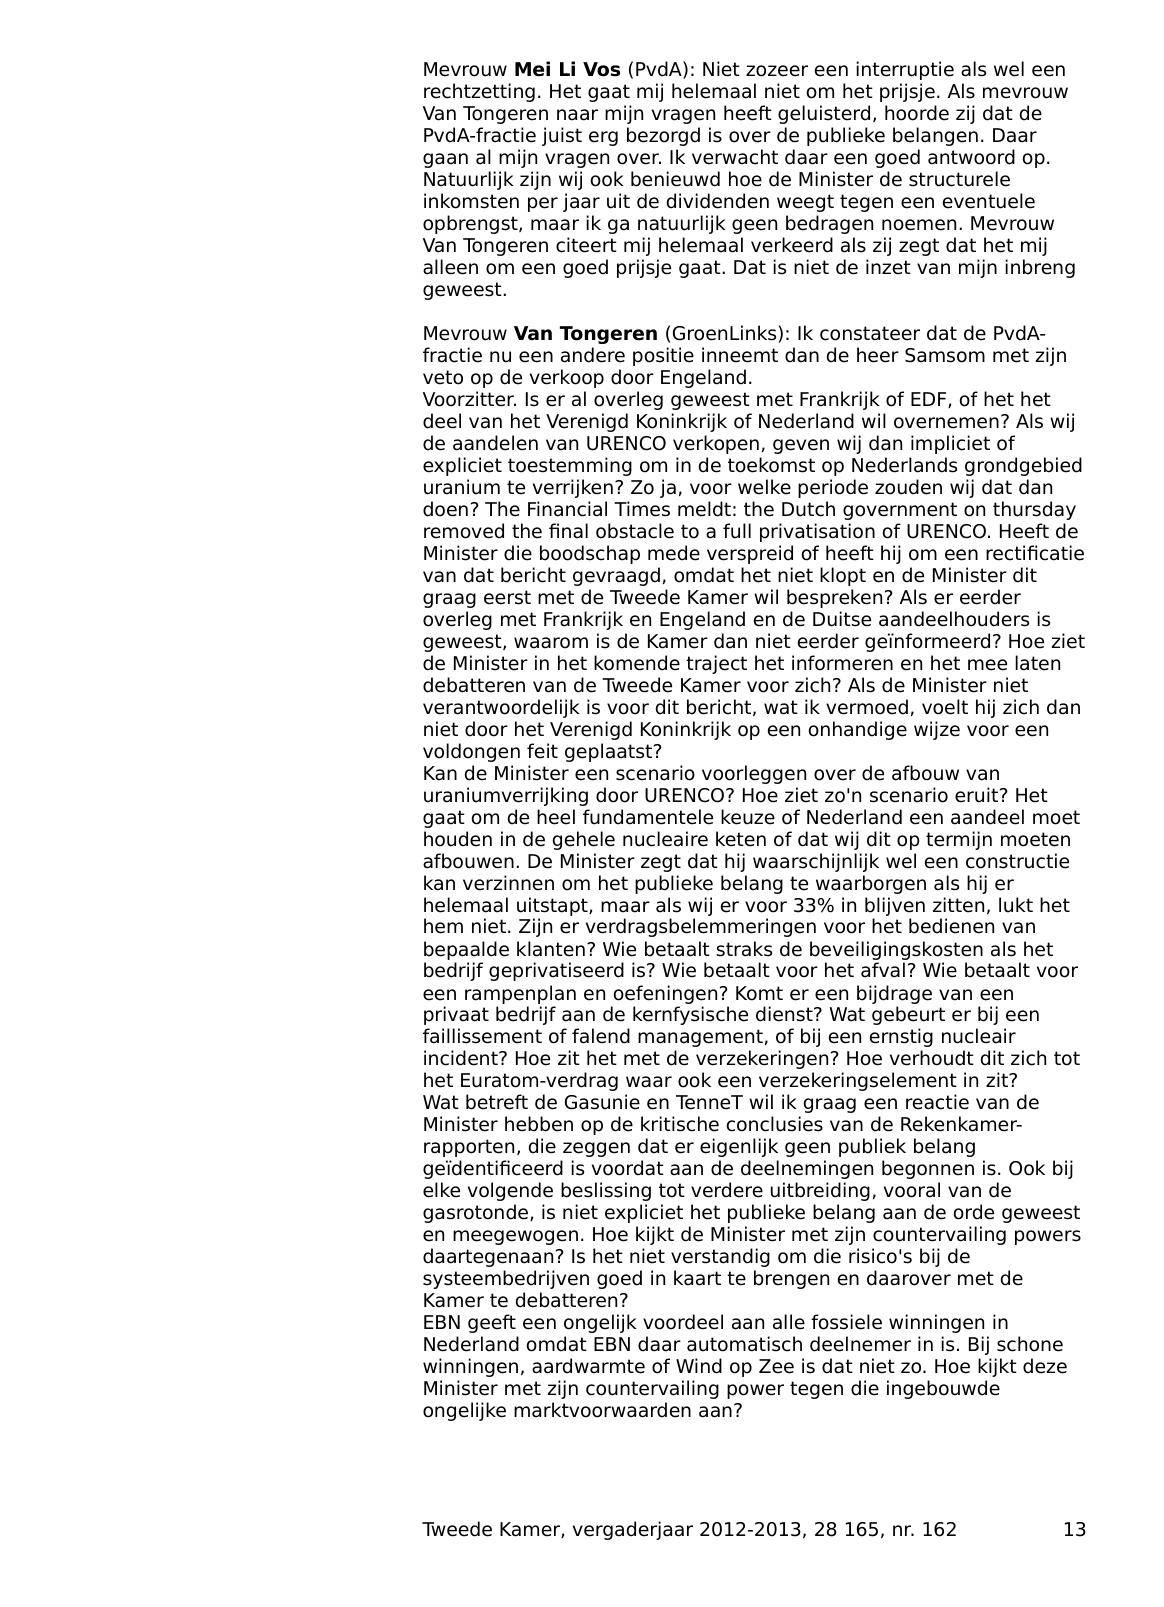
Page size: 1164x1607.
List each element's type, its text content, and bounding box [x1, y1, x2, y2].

text Wat betreft de Gasunie en TenneT wil ik graag een reactie van de Minister hebben op de kritische conclusies van de Rekenkamer-rapporten, die zeggen dat er eigenlijk geen publiek belang geïdentificeerd is voordat aan de deelnemingen begonnen is. Ook bij elke volgende beslissing tot verdere uitbreiding, vooral van de gasrotonde, is niet expliciet het publieke belang aan de orde geweest en meegewogen. Hoe kijkt de Minister met zijn countervailing powers daartegenaan? Is het niet verstandig om die risico's bij de systeembedrijven goed in kaart te brengen en daarover met de Kamer te debatteren? [422, 1092, 1087, 1312]
text Voorzitter. Is er al overleg geweest met Frankrijk of EDF, of het het deel van het Verenigd Koninkrijk of Nederland wil overnemen? Als wij de aandelen van URENCO verkopen, geven wij dan impliciet of expliciet toestemming om in de toekomst op Nederlands grondgebied uranium te verrijken? Zo ja, voor welke periode zouden wij dat dan doen? The Financial Times meldt: the Dutch government on thursday removed the final obstacle to a full privatisation of URENCO. Heeft de Minister die boodschap mede verspreid of heeft hij om een rectificatie van dat bericht gevraagd, omdat het niet klopt en de Minister dit graag eerst met de Tweede Kamer wil bespreken? Als er eerder overleg met Frankrijk en Engeland en de Duitse aandeelhouders is geweest, waarom is de Kamer dan niet eerder geïnformeerd? Hoe ziet de Minister in het komende traject het informeren en het mee laten debatteren van de Tweede Kamer voor zich? Als de Minister niet verantwoordelijk is voor dit bericht, wat ik vermoed, voelt hij zich dan niet door het Verenigd Koninkrijk op een onhandige wijze voor een voldongen feit geplaatst? [422, 389, 1087, 763]
text Mevrouw Van Tongeren (GroenLinks): Ik constateer dat de PvdA-fractie nu een andere positie inneemt dan de heer Samsom met zijn veto op de verkoop door Engeland. [422, 323, 1087, 389]
text Kan de Minister een scenario voorleggen over de afbouw van uraniumverrijking door URENCO? Hoe ziet zo'n scenario eruit? Het gaat om de heel fundamentele keuze of Nederland een aandeel moet houden in de gehele nucleaire keten of dat wij dit op termijn moeten afbouwen. De Minister zegt dat hij waarschijnlijk wel een constructie kan verzinnen om het publieke belang te waarborgen als hij er helemaal uitstapt, maar als wij er voor 33% in blijven zitten, lukt het hem niet. Zijn er verdragsbelemmeringen voor het bedienen van bepaalde klanten? Wie betaalt straks de beveiligingskosten als het bedrijf geprivatiseerd is? Wie betaalt voor het afval? Wie betaalt voor een rampenplan en oefeningen? Komt er een bijdrage van een privaat bedrijf aan de kernfysische dienst? Wat gebeurt er bij een faillissement of falend management, of bij een ernstig nucleair incident? Hoe zit het met de verzekeringen? Hoe verhoudt dit zich tot het Euratom-verdrag waar ook een verzekeringselement in zit? [422, 763, 1087, 1092]
text EBN geeft een ongelijk voordeel aan alle fossiele winningen in Nederland omdat EBN daar automatisch deelnemer in is. Bij schone winningen, aardwarmte of Wind op Zee is dat niet zo. Hoe kijkt deze Minister met zijn countervailing power tegen die ingebouwde ongelijke marktvoorwaarden aan? [422, 1312, 1087, 1422]
text Mevrouw Mei Li Vos (PvdA): Niet zozeer een interruptie als wel een rechtzetting. Het gaat mij helemaal niet om het prijsje. Als mevrouw Van Tongeren naar mijn vragen heeft geluisterd, hoorde zij dat de PvdA-fractie juist erg bezorgd is over de publieke belangen. Daar gaan al mijn vragen over. Ik verwacht daar een goed antwoord op. Natuurlijk zijn wij ook benieuwd hoe de Minister de structurele inkomsten per jaar uit de dividenden weegt tegen een eventuele opbrengst, maar ik ga natuurlijk geen bedragen noemen. Mevrouw Van Tongeren citeert mij helemaal verkeerd als zij zegt dat het mij alleen om een goed prijsje gaat. Dat is niet de inzet van mijn inbreng geweest. [422, 59, 1087, 301]
